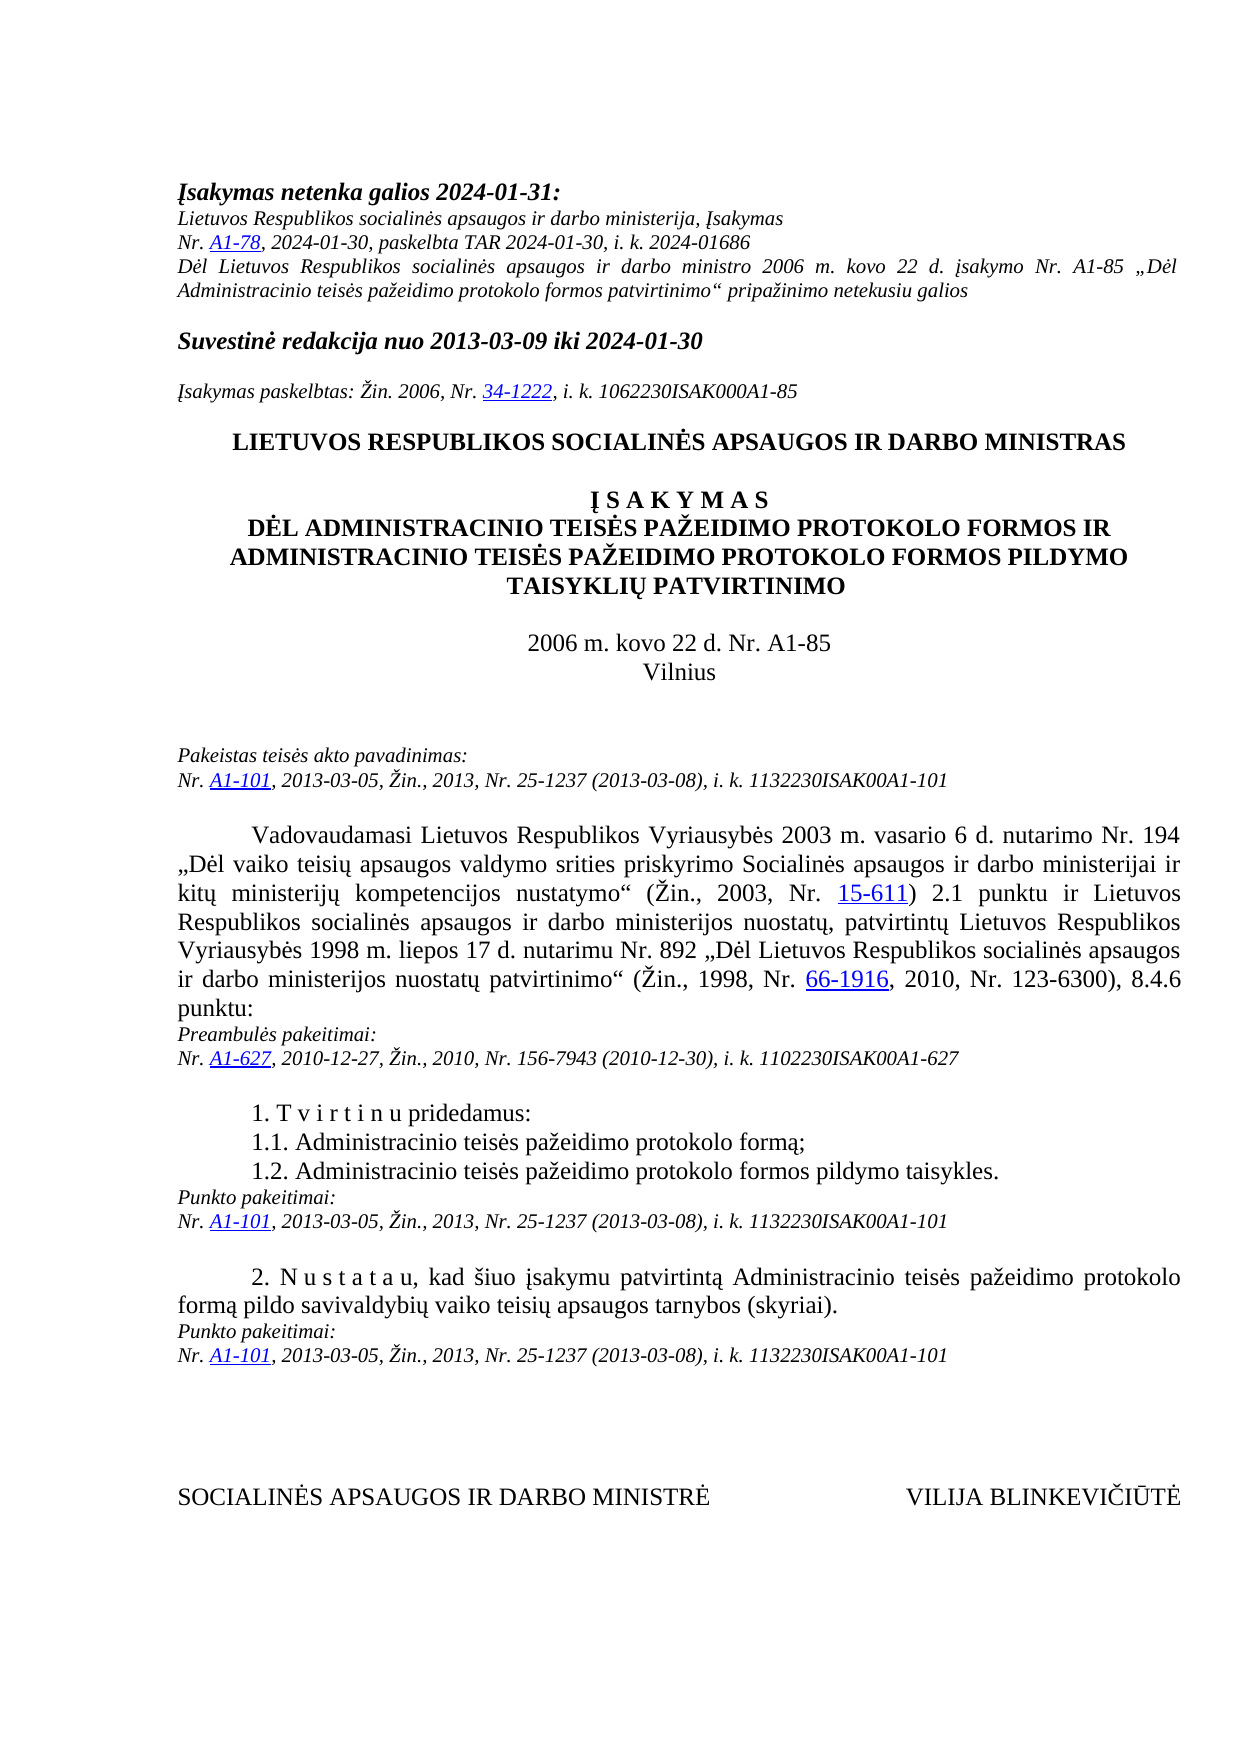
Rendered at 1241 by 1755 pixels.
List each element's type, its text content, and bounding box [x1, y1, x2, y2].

text 2006 m. kovo 22 d. Nr. A1-85 [177, 628, 1181, 657]
text DĖL ADMINISTRACINIO TEISĖS PAŽEIDIMO PROTOKOLO FORMOS IR ADMINISTRACINIO TEISĖS PAŽEIDIMO PROTOKOLO FORMOS PILDYMO TAISYKLIŲ PATVIRTINIMO [177, 513, 1181, 600]
text Nr. A1-627, 2010-12-27, Žin., 2010, Nr. 156-7943 (2010-12-30), i. k. 1102230ISAK00A1-627 [177, 1046, 1181, 1070]
text Nr. A1-101, 2013-03-05, Žin., 2013, Nr. 25-1237 (2013-03-08), i. k. 1132230ISAK00A1-101 [177, 1209, 1181, 1233]
text Suvestinė redakcija nuo 2013-03-09 iki 2024-01-30 [177, 326, 1181, 355]
text Nr. A1-101, 2013-03-05, Žin., 2013, Nr. 25-1237 (2013-03-08), i. k. 1132230ISAK00A1-101 [177, 1343, 1181, 1367]
text 1. T v i r t i n u pridedamus: [177, 1098, 1181, 1127]
text 1.1. Administracinio teisės pažeidimo protokolo formą; [177, 1127, 1181, 1156]
text Punkto pakeitimai: [177, 1185, 1181, 1209]
text SOCIALINĖS APSAUGOS IR DARBO MINISTRĖ VILIJA BLINKEVIČIŪTĖ [177, 1482, 1181, 1511]
text LIETUVOS RESPUBLIKOS SOCIALINĖS APSAUGOS IR DARBO MINISTRAS [177, 427, 1181, 456]
text Įsakymas netenka galios 2024-01-31: [177, 177, 1181, 206]
text Dėl Lietuvos Respublikos socialinės apsaugos ir darbo ministro 2006 m. kovo 22 d. įsakymo Nr. A1-85 „Dėl Administracinio teisės pažeidimo protokolo formos patvirtinimo“ pripažinimo netekusiu galios [177, 254, 1181, 302]
text 1.2. Administracinio teisės pažeidimo protokolo formos pildymo taisykles. [177, 1156, 1181, 1185]
text Lietuvos Respublikos socialinės apsaugos ir darbo ministerija, Įsakymas [177, 206, 1181, 230]
text Įsakymas paskelbtas: Žin. 2006, Nr. 34-1222, i. k. 1062230ISAK000A1-85 [177, 379, 1181, 403]
text Punkto pakeitimai: [177, 1319, 1181, 1343]
text Nr. A1-101, 2013-03-05, Žin., 2013, Nr. 25-1237 (2013-03-08), i. k. 1132230ISAK00A1-101 [177, 767, 1181, 792]
text Vadovaudamasi Lietuvos Respublikos Vyriausybės 2003 m. vasario 6 d. nutarimo Nr. 194 „Dėl vaiko teisių apsaugos valdymo srities priskyrimo Socialinės apsaugos ir darbo ministerijai ir kitų ministerijų kompetencijos nustatymo“ (Žin., 2003, Nr. 15-611) 2.1 punktu ir Lietuvos Respublikos socialinės apsaugos ir darbo ministerijos nuostatų, patvirtintų Lietuvos Respublikos Vyriausybės 1998 m. liepos 17 d. nutarimu Nr. 892 „Dėl Lietuvos Respublikos socialinės apsaugos ir darbo ministerijos nuostatų patvirtinimo“ (Žin., 1998, Nr. 66-1916, 2010, Nr. 123-6300), 8.4.6 punktu: [177, 820, 1181, 1022]
text 2. Nustatau, kad šiuo įsakymu patvirtintą Administracinio teisės pažeidimo protokolo formą pildo savivaldybių vaiko teisių apsaugos tarnybos (skyriai). [177, 1262, 1181, 1319]
text Preambulės pakeitimai: [177, 1022, 1181, 1046]
text Pakeistas teisės akto pavadinimas: [177, 743, 1181, 767]
text Nr. A1-78, 2024-01-30, paskelbta TAR 2024-01-30, i. k. 2024-01686 [177, 230, 1181, 254]
text Vilnius [177, 657, 1181, 686]
text Į S A K Y M A S [177, 485, 1181, 513]
